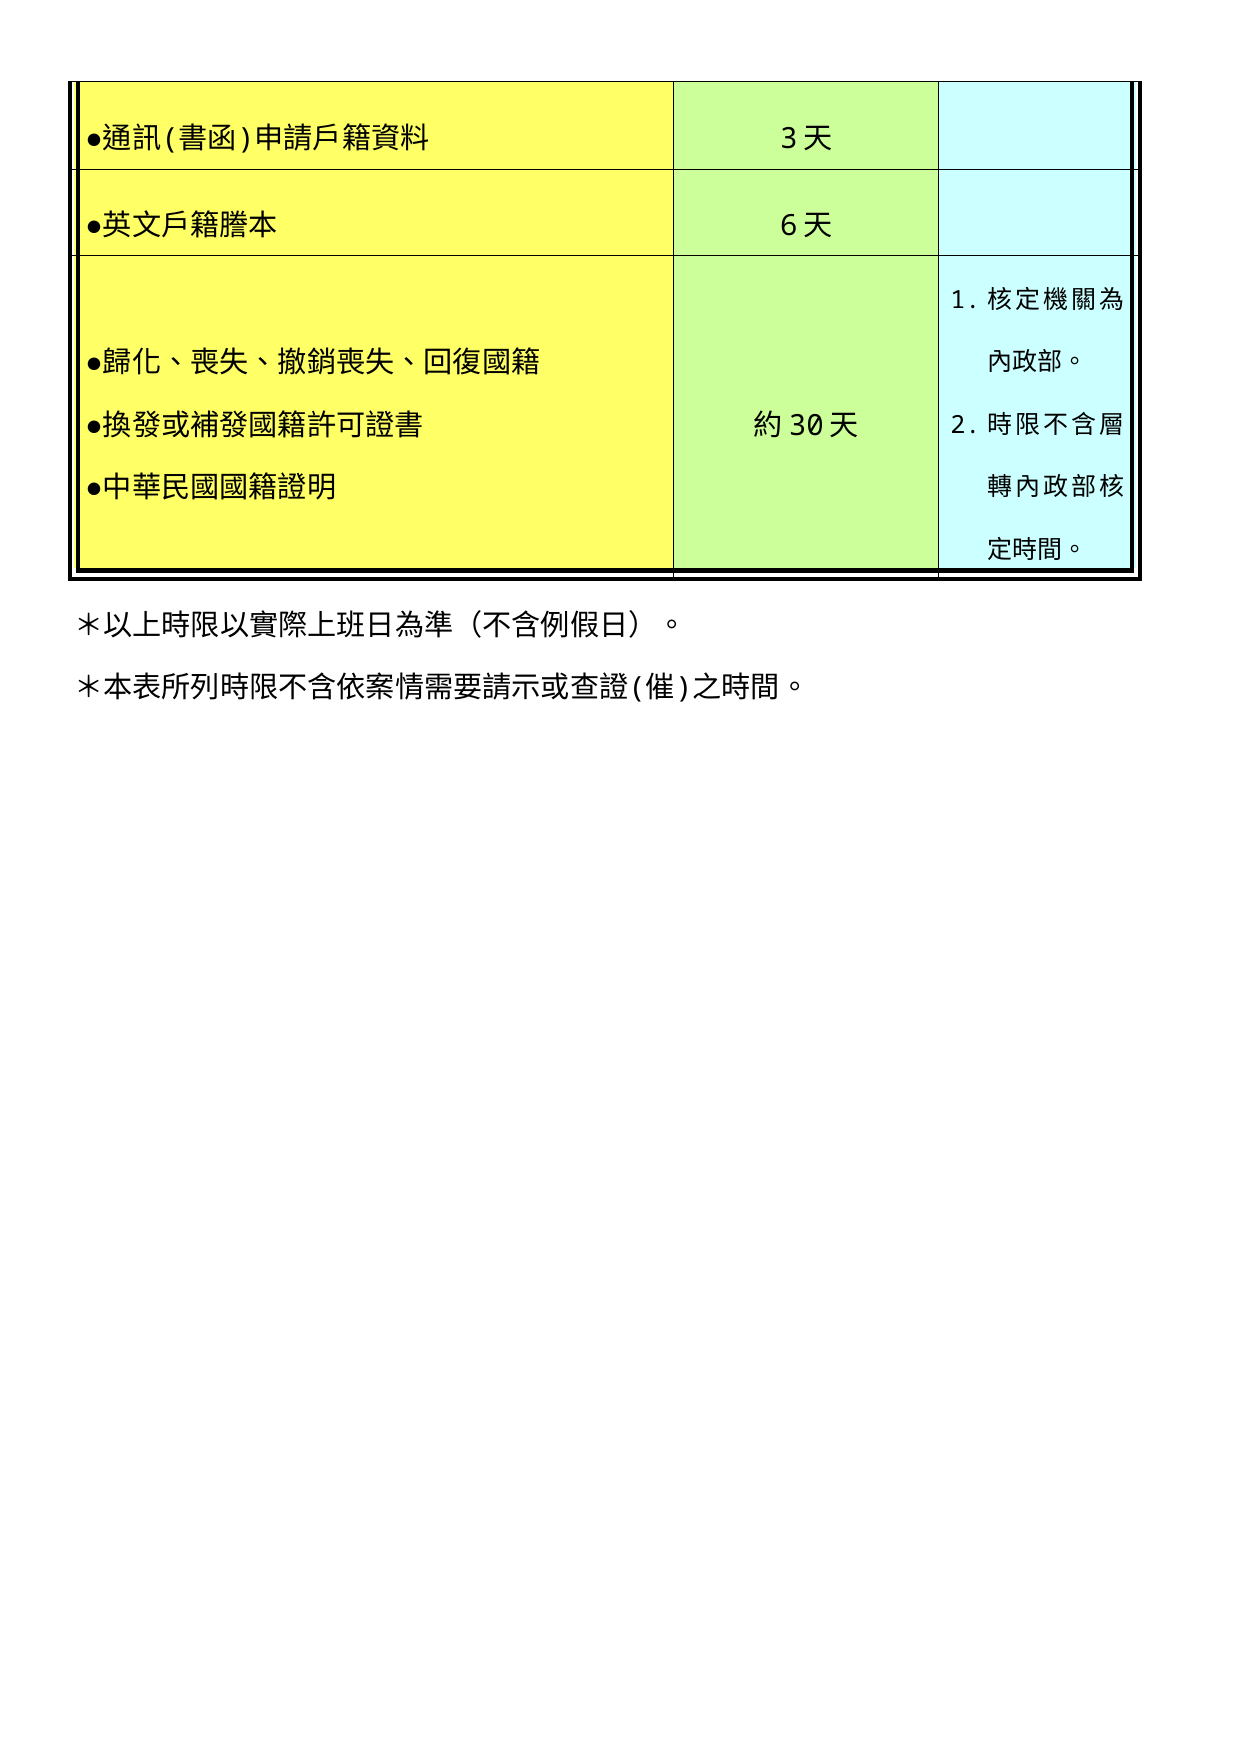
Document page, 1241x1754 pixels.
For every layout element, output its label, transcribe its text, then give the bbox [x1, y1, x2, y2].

table_cell [939, 170, 1130, 255]
text ＊本表所列時限不含依案情需要請示或查證(催)之時間。 [74, 643, 1181, 706]
table_cell ●歸化、喪失、撤銷喪失、回復國籍 ●換發或補發國籍許可證書 ●中華民國國籍證明 [80, 256, 673, 568]
table_cell [939, 82, 1130, 169]
text ＊以上時限以實際上班日為準（不含例假日）。 [74, 581, 1181, 643]
table_cell 約30天 [674, 256, 938, 568]
table_cell 6天 [674, 170, 938, 255]
table_cell 3天 [674, 82, 938, 169]
table_cell ●通訊(書函)申請戶籍資料 [80, 82, 673, 169]
table_cell ●英文戶籍謄本 [80, 170, 673, 255]
table_cell 核定機關為內政部。 時限不含層轉內政部核定時間。 [939, 256, 1130, 568]
